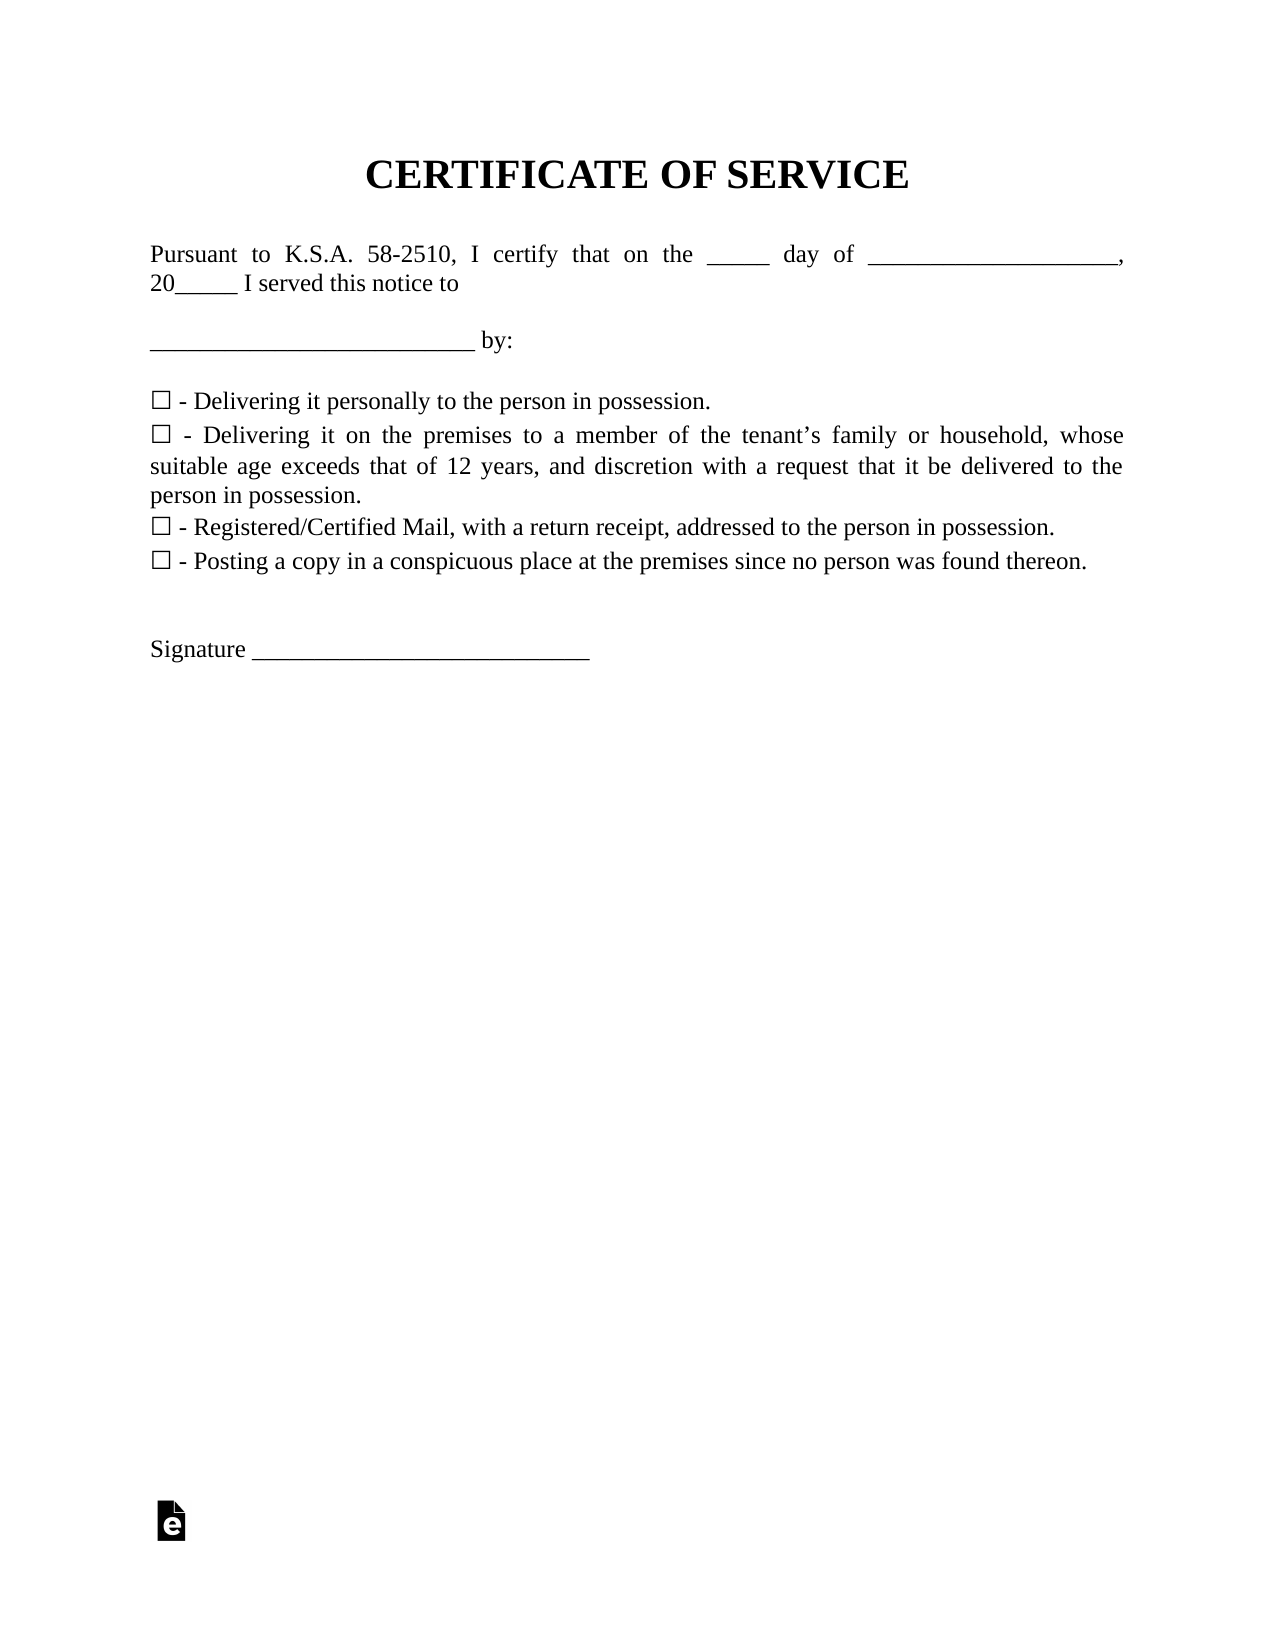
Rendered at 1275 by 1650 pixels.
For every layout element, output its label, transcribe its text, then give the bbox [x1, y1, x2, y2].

text Pursuant to K.S.A. 58-2510, I certify that on the _____ day of ____________________, 20_____ I served this notice to [150, 239, 1125, 297]
text Signature ___________________________ [150, 634, 1125, 663]
subtitle CERTIFICATE OF SERVICE [150, 150, 1125, 198]
text ☐ - Posting a copy in a conspicuous place at the premises since no person was found thereon. [150, 543, 1125, 577]
text __________________________ by: [150, 325, 1125, 354]
text ☐ - Delivering it personally to the person in possession. [150, 383, 1125, 417]
text ☐ - Delivering it on the premises to a member of the tenant’s family or household, whose suitable age exceeds that of 12 years, and discretion with a request that it be delivered to the person in possession. [150, 417, 1125, 508]
text ☐ - Registered/Certified Mail, with a return receipt, addressed to the person in possession. [150, 508, 1125, 543]
